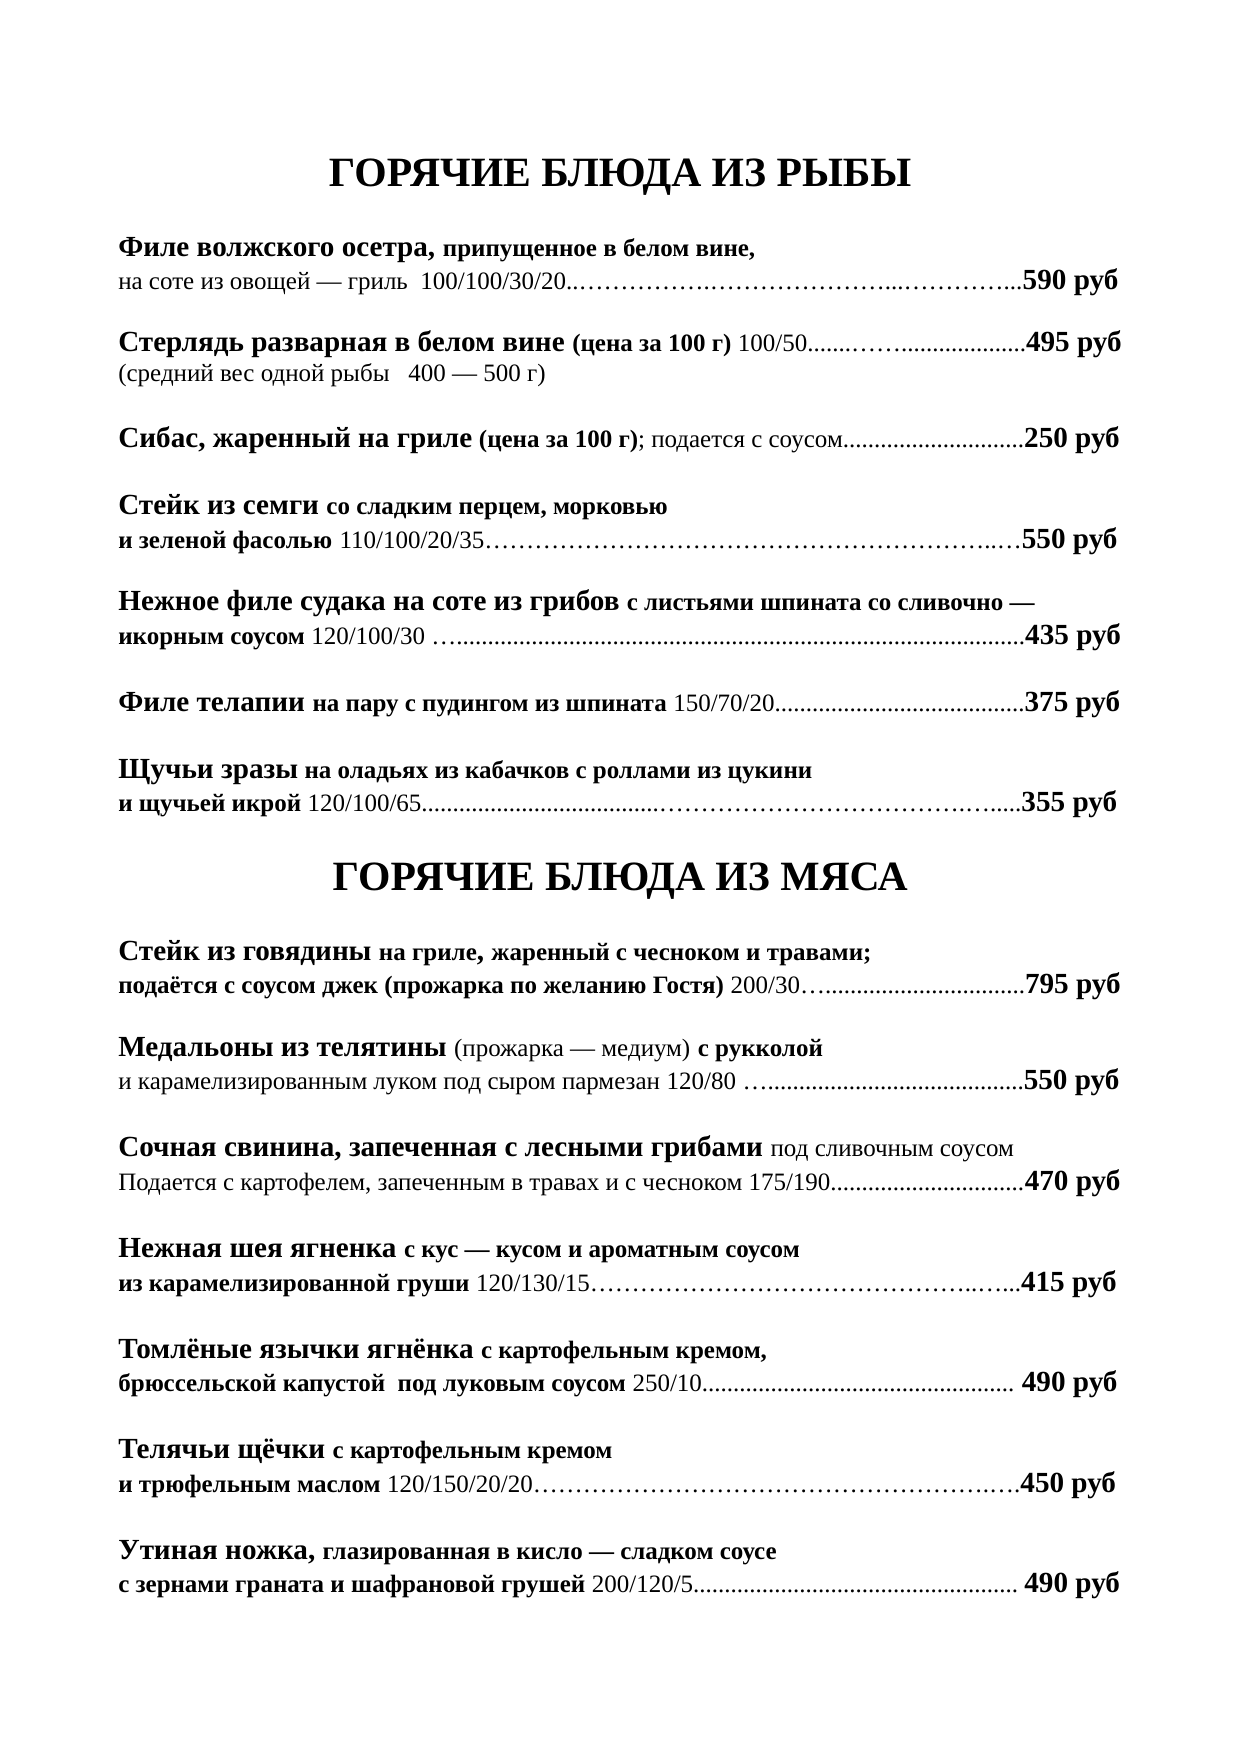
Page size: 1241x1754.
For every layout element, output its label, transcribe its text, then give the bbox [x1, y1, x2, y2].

text Медальоны из телятины (прожарка — медиум) с рукколой [118, 1029, 1122, 1062]
text Нежная шея ягненка с кус — кусом и ароматным соусом из карамелизированной груши 120/130/15………………………………………..…...415 руб [118, 1230, 1122, 1297]
text и карамелизированным луком под сыром пармезан 120/80 ….........................................550 руб [118, 1062, 1122, 1096]
text Сочная свинина, запеченная с лесными грибами под сливочным соусом [118, 1129, 1122, 1163]
text Томлёные язычки ягнёнка с картофельным кремом, [118, 1331, 1122, 1364]
text подаётся с соусом джек (прожарка по желанию Гостя) 200/30…................................795 руб [118, 967, 1122, 1000]
text Подается с картофелем, запеченным в травах и с чесноком 175/190...............................470 руб [118, 1163, 1122, 1197]
text Утиная ножка, глазированная в кисло — сладком соусе [118, 1532, 1122, 1566]
text Стейк из семги со сладким перцем, морковью и зеленой фасолью 110/100/20/35……………………………………………………..…550 руб [118, 487, 1122, 554]
text (средний вес одной рыбы 400 — 500 г) [118, 358, 1122, 387]
text брюссельской капустой под луковым соусом 250/10.................................................. 490 руб [118, 1364, 1122, 1398]
text Щучьи зразы на оладьях из кабачков с роллами из цукини и щучьей икрой 120/100/65......................................……………………………….….....355 руб [118, 751, 1122, 818]
text Филе волжского осетра, припущенное в белом вине, [118, 229, 1122, 262]
text Нежное филе судака на соте из грибов с листьями шпината со сливочно — икорным соусом 120/100/30 …...........................................................................................435 руб [118, 583, 1122, 650]
text ГОРЯЧИЕ БЛЮДА ИЗ РЫБЫ [118, 147, 1122, 195]
text с зернами граната и шафрановой грушей 200/120/5.................................................... 490 руб [118, 1566, 1122, 1599]
text Стейк из говядины на гриле, жаренный с чесноком и травами; [118, 933, 1122, 967]
text Сибас, жаренный на гриле (цена за 100 г); подается с соусом.............................250 руб [118, 420, 1122, 454]
text Филе телапии на пару с пудингом из шпината 150/70/20........................................375 руб [118, 684, 1122, 717]
text ГОРЯЧИЕ БЛЮДА ИЗ МЯСА [118, 852, 1122, 899]
text на соте из овощей — гриль 100/100/30/20..…………….…………………...…………...590 руб [118, 262, 1122, 296]
text Стерлядь разварная в белом вине (цена за 100 г) 100/50.......……....................495 руб [118, 324, 1122, 358]
text Телячьи щёчки с картофельным кремом и трюфельным маслом 120/150/20/20……………………………………………….….450 руб [118, 1431, 1122, 1498]
